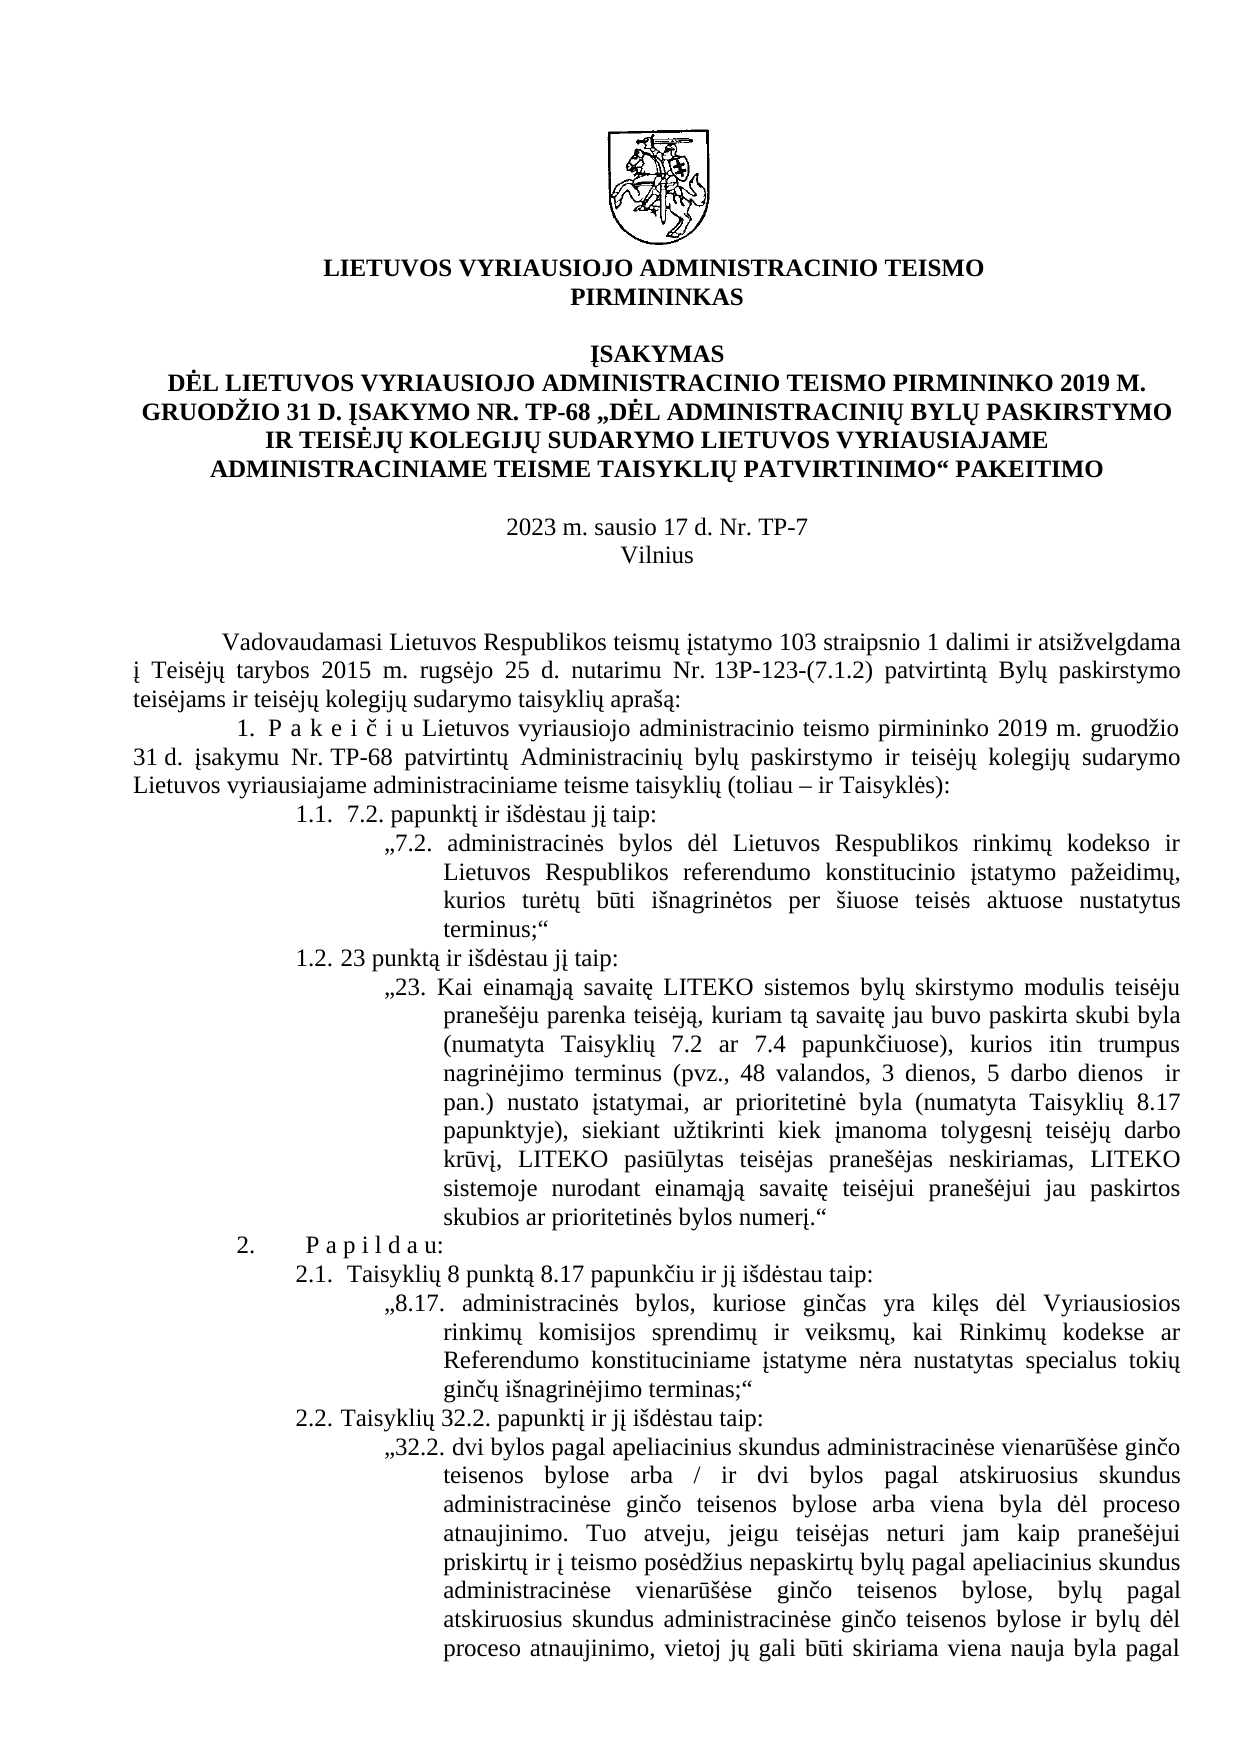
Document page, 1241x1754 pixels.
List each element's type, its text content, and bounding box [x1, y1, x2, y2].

text 2. P a p i l d a u: [170, 1231, 1181, 1259]
text DĖL Lietuvos vyriausiojo administracinio teismo pirmininko 2019 m. gruodžio 31 d. įsakymo Nr. TP-68 „DėL ADMINISTRACINIŲ BYLŲ PASKIRSTYMO IR TEISĖJŲ KOLEGIJŲ SUDARYMO LIETUVOS VYRIAUSIAJAME ADMINISTRACINIAME TEISME TAISYKLIŲ patvirtinimo“ PAKEITIMO [133, 368, 1181, 483]
text Vadovaudamasi Lietuvos Respublikos teismų įstatymo 103 straipsnio 1 dalimi ir atsižvelgdama į Teisėjų tarybos 2015 m. rugsėjo 25 d. nutarimu Nr. 13P-123-(7.1.2) patvirtintą Bylų paskirstymo teisėjams ir teisėjų kolegijų sudarymo taisyklių aprašą: [133, 627, 1181, 713]
text ĮSAKYMAS [133, 339, 1181, 368]
text „8.17. administracinės bylos, kuriose ginčas yra kilęs dėl Vyriausiosios rinkimų komisijos sprendimų ir veiksmų, kai Rinkimų kodekse ar Referendumo konstituciniame įstatyme nėra nustatytas specialus tokių ginčų išnagrinėjimo terminas;“ [384, 1288, 1181, 1403]
text „32.2. dvi bylos pagal apeliacinius skundus administracinėse vienarūšėse ginčo teisenos bylose arba / ir dvi bylos pagal atskiruosius skundus administracinėse ginčo teisenos bylose arba viena byla dėl proceso atnaujinimo. Tuo atveju, jeigu teisėjas neturi jam kaip pranešėjui priskirtų ir į teismo posėdžius nepaskirtų bylų pagal apeliacinius skundus administracinėse vienarūšėse ginčo teisenos bylose, bylų pagal atskiruosius skundus administracinėse ginčo teisenos bylose ir bylų dėl proceso atnaujinimo, vietoj jų gali būti skiriama viena nauja byla pagal [384, 1432, 1181, 1662]
text LIETUVOS VYRIAUSIOJO ADMINISTRACINIO TEISMO [133, 253, 1181, 282]
text „23. Kai einamąją savaitę LITEKO sistemos bylų skirstymo modulis teisėju pranešėju parenka teisėją, kuriam tą savaitę jau buvo paskirta skubi byla (numatyta Taisyklių 7.2 ar 7.4 papunkčiuose), kurios itin trumpus nagrinėjimo terminus (pvz., 48 valandos, 3 dienos, 5 darbo dienos ir pan.) nustato įstatymai, ar prioritetinė byla (numatyta Taisyklių 8.17 papunktyje), siekiant užtikrinti kiek įmanoma tolygesnį teisėjų darbo krūvį, LITEKO pasiūlytas teisėjas pranešėjas neskiriamas, LITEKO sistemoje nurodant einamąją savaitę teisėjui pranešėjui jau paskirtos skubios ar prioritetinės bylos numerį.“ [384, 972, 1181, 1231]
text 2023 m. sausio 17 d. Nr. TP-7 [133, 512, 1181, 541]
text 2.2. Taisyklių 32.2. papunktį ir jį išdėstau taip: [295, 1403, 1181, 1432]
text 1. P a k e i č i u Lietuvos vyriausiojo administracinio teismo pirmininko 2019 m. gruodžio 31 d. įsakymu Nr. TP-68 patvirtintų Administracinių bylų paskirstymo ir teisėjų kolegijų sudarymo Lietuvos vyriausiajame administraciniame teisme taisyklių (toliau – ir Taisyklės): [133, 713, 1181, 799]
text 1.2. 23 punktą ir išdėstau jį taip: [295, 943, 1181, 972]
text PIRMININKAS [133, 282, 1181, 311]
text „7.2. administracinės bylos dėl Lietuvos Respublikos rinkimų kodekso ir Lietuvos Respublikos referendumo konstitucinio įstatymo pažeidimų, kurios turėtų būti išnagrinėtos per šiuose teisės aktuose nustatytus terminus;“ [384, 828, 1181, 943]
text 1.1. 7.2. papunktį ir išdėstau jį taip: [295, 799, 1181, 828]
text 2.1. Taisyklių 8 punktą 8.17 papunkčiu ir jį išdėstau taip: [295, 1259, 1181, 1288]
text Vilnius [133, 541, 1181, 569]
